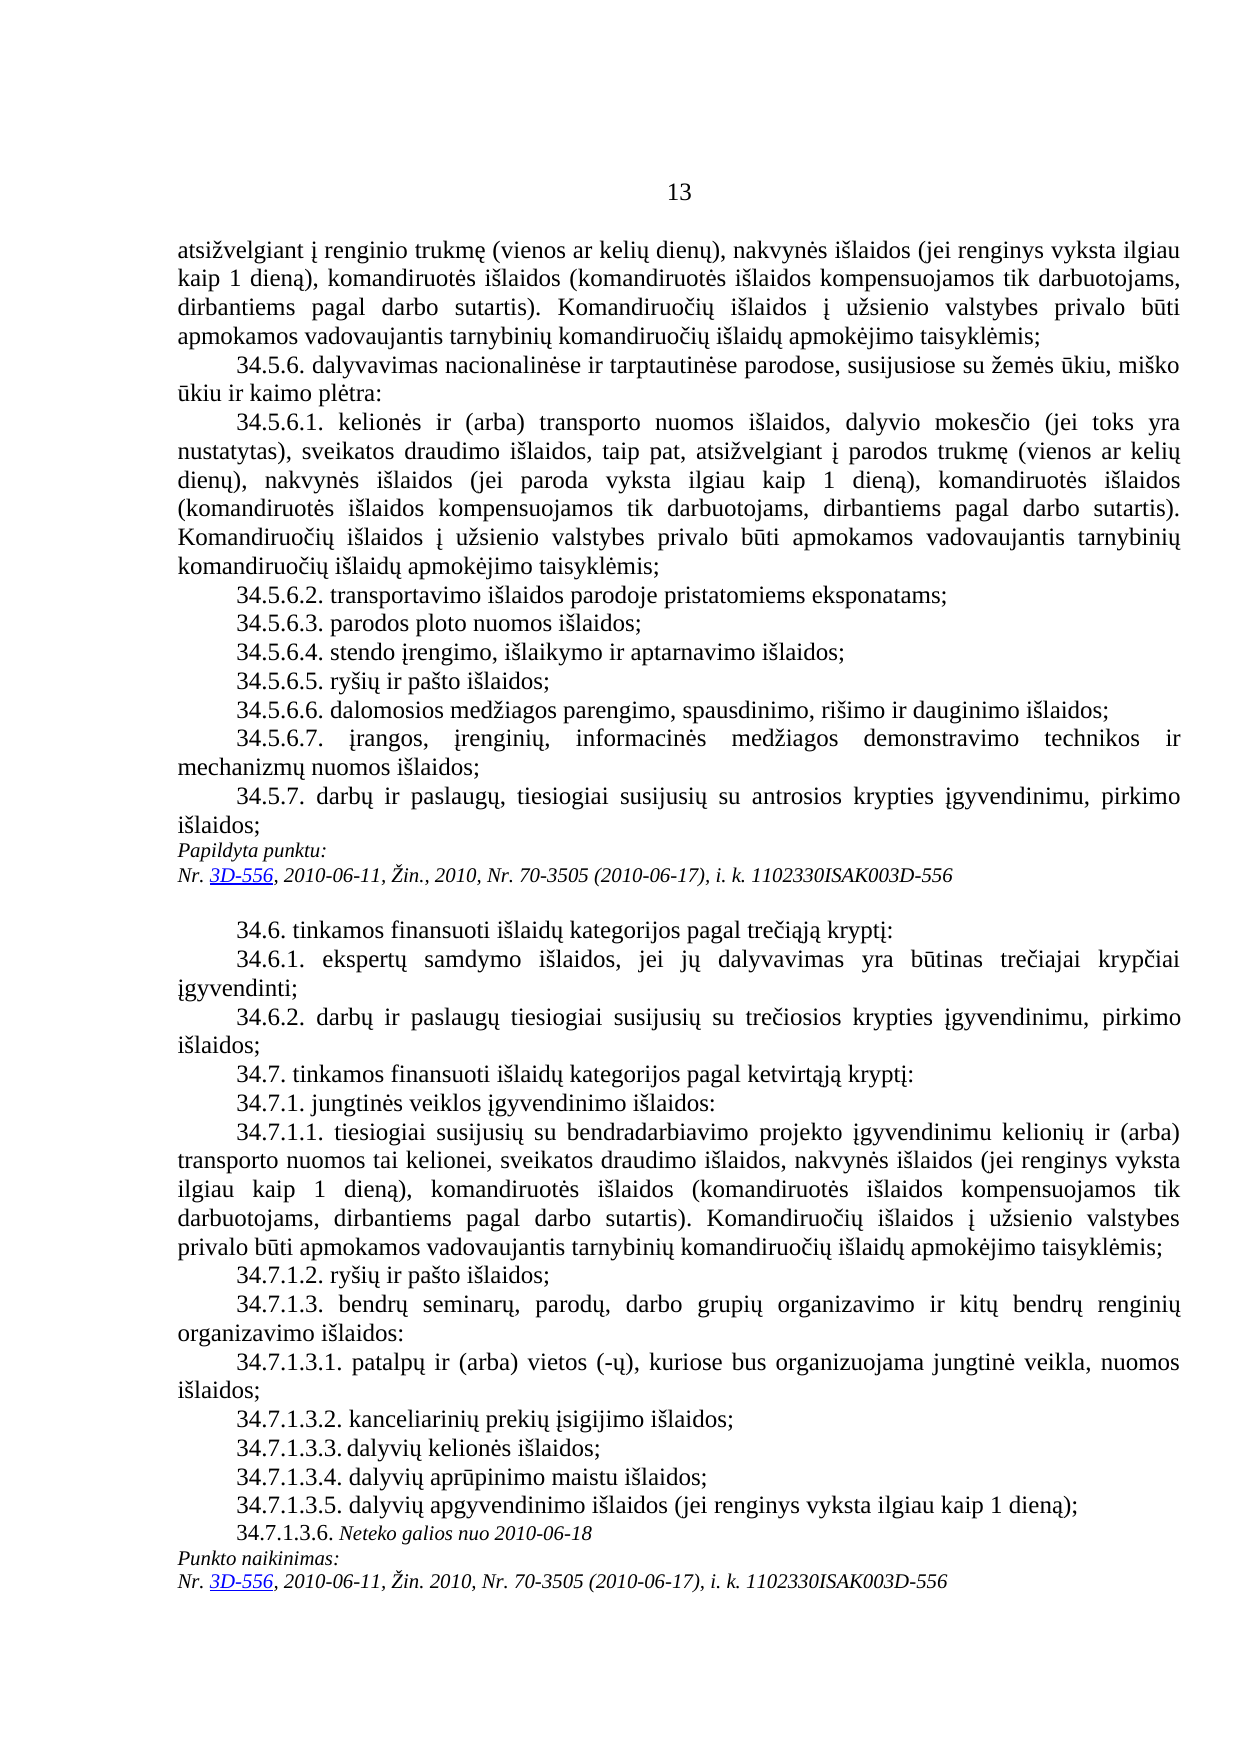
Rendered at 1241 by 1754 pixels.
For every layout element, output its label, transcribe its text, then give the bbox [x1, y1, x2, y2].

text 34.7.1.3.2. kanceliarinių prekių įsigijimo išlaidos; [177, 1404, 1181, 1433]
text atsižvelgiant į renginio trukmę (vienos ar kelių dienų), nakvynės išlaidos (jei renginys vyksta ilgiau kaip 1 dieną), komandiruotės išlaidos (komandiruotės išlaidos kompensuojamos tik darbuotojams, dirbantiems pagal darbo sutartis). Komandiruočių išlaidos į užsienio valstybes privalo būti apmokamos vadovaujantis tarnybinių komandiruočių išlaidų apmokėjimo taisyklėmis; [177, 235, 1181, 350]
text 34.6. tinkamos finansuoti išlaidų kategorijos pagal trečiąją kryptį: [177, 915, 1181, 944]
text 34.7.1.2. ryšių ir pašto išlaidos; [177, 1260, 1181, 1289]
text 34.7.1. jungtinės veiklos įgyvendinimo išlaidos: [177, 1088, 1181, 1117]
text Papildyta punktu: [177, 838, 1181, 862]
text 34.5.6.5. ryšių ir pašto išlaidos; [177, 666, 1181, 695]
text Punkto naikinimas: [177, 1545, 1181, 1569]
text 34.7.1.3. bendrų seminarų, parodų, darbo grupių organizavimo ir kitų bendrų renginių organizavimo išlaidos: [177, 1289, 1181, 1347]
text 34.5.6.1. kelionės ir (arba) transporto nuomos išlaidos, dalyvio mokesčio (jei toks yra nustatytas), sveikatos draudimo išlaidos, taip pat, atsižvelgiant į parodos trukmę (vienos ar kelių dienų), nakvynės išlaidos (jei paroda vyksta ilgiau kaip 1 dieną), komandiruotės išlaidos (komandiruotės išlaidos kompensuojamos tik darbuotojams, dirbantiems pagal darbo sutartis). Komandiruočių išlaidos į užsienio valstybes privalo būti apmokamos vadovaujantis tarnybinių komandiruočių išlaidų apmokėjimo taisyklėmis; [177, 407, 1181, 580]
text 34.7.1.3.3. dalyvių kelionės išlaidos; [177, 1433, 1181, 1462]
text 34.5.6.7. įrangos, įrenginių, informacinės medžiagos demonstravimo technikos ir mechanizmų nuomos išlaidos; [177, 723, 1181, 781]
text 34.5.6. dalyvavimas nacionalinėse ir tarptautinėse parodose, susijusiose su žemės ūkiu, miško ūkiu ir kaimo plėtra: [177, 350, 1181, 407]
text 34.5.6.2. transportavimo išlaidos parodoje pristatomiems eksponatams; [177, 580, 1181, 608]
text 34.6.2. darbų ir paslaugų tiesiogiai susijusių su trečiosios krypties įgyvendinimu, pirkimo išlaidos; [177, 1002, 1181, 1059]
text 34.7.1.3.4. dalyvių aprūpinimo maistu išlaidos; [177, 1462, 1181, 1490]
text 34.7.1.3.1. patalpų ir (arba) vietos (-ų), kuriose bus organizuojama jungtinė veikla, nuomos išlaidos; [177, 1347, 1181, 1404]
text 34.7.1.3.5. dalyvių apgyvendinimo išlaidos (jei renginys vyksta ilgiau kaip 1 dieną); [177, 1490, 1181, 1519]
text 34.7.1.1. tiesiogiai susijusių su bendradarbiavimo projekto įgyvendinimu kelionių ir (arba) transporto nuomos tai kelionei, sveikatos draudimo išlaidos, nakvynės išlaidos (jei renginys vyksta ilgiau kaip 1 dieną), komandiruotės išlaidos (komandiruotės išlaidos kompensuojamos tik darbuotojams, dirbantiems pagal darbo sutartis). Komandiruočių išlaidos į užsienio valstybes privalo būti apmokamos vadovaujantis tarnybinių komandiruočių išlaidų apmokėjimo taisyklėmis; [177, 1117, 1181, 1260]
text 34.5.6.4. stendo įrengimo, išlaikymo ir aptarnavimo išlaidos; [177, 637, 1181, 666]
text 34.5.7. darbų ir paslaugų, tiesiogiai susijusių su antrosios krypties įgyvendinimu, pirkimo išlaidos; [177, 781, 1181, 838]
text 34.7.1.3.6. Neteko galios nuo 2010-06-18 [177, 1519, 1181, 1545]
text 34.6.1. ekspertų samdymo išlaidos, jei jų dalyvavimas yra būtinas trečiajai krypčiai įgyvendinti; [177, 944, 1181, 1002]
text 34.7. tinkamos finansuoti išlaidų kategorijos pagal ketvirtąją kryptį: [177, 1059, 1181, 1088]
text Nr. 3D-556, 2010-06-11, Žin., 2010, Nr. 70-3505 (2010-06-17), i. k. 1102330ISAK003D-556 [177, 862, 1181, 887]
text 34.5.6.6. dalomosios medžiagos parengimo, spausdinimo, rišimo ir dauginimo išlaidos; [177, 695, 1181, 723]
text 34.5.6.3. parodos ploto nuomos išlaidos; [177, 608, 1181, 637]
text Nr. 3D-556, 2010-06-11, Žin. 2010, Nr. 70-3505 (2010-06-17), i. k. 1102330ISAK003D-556 [177, 1569, 1181, 1593]
